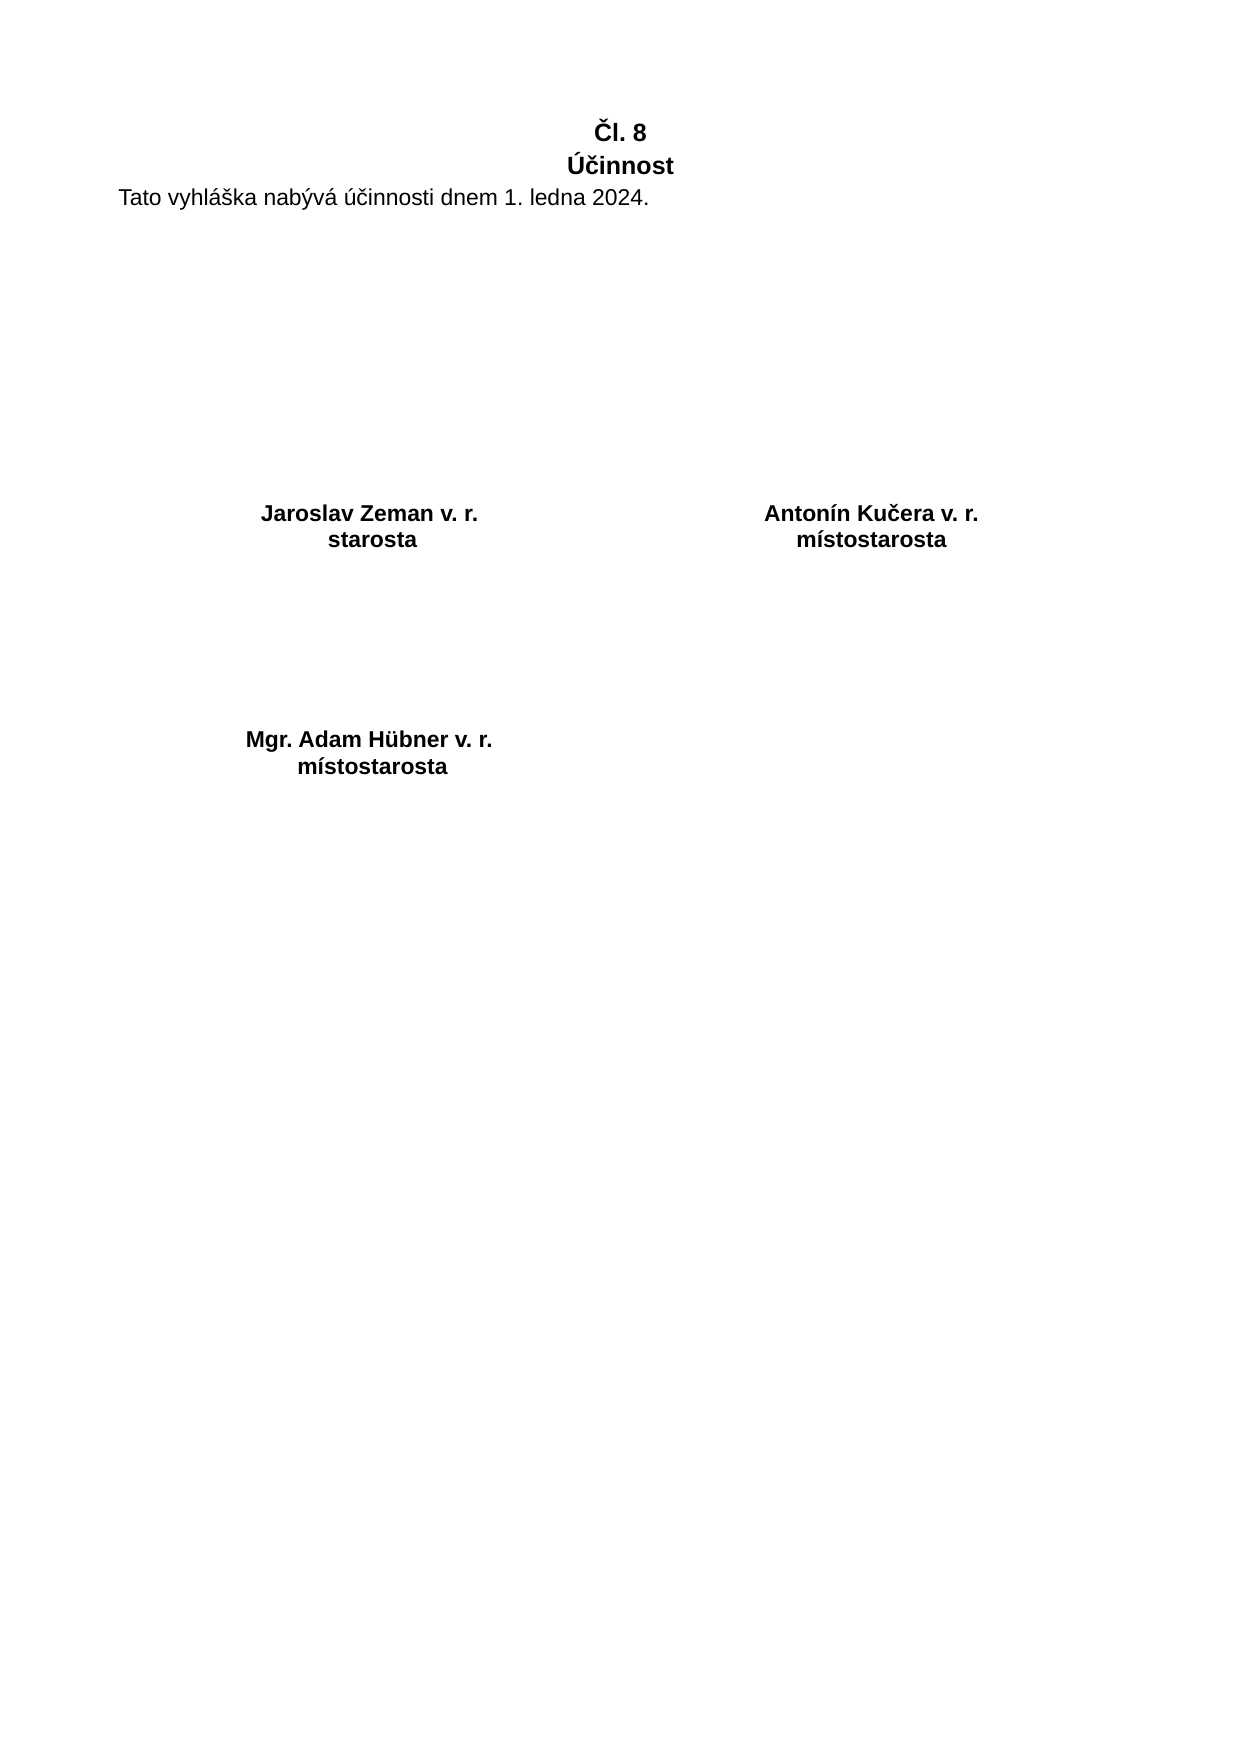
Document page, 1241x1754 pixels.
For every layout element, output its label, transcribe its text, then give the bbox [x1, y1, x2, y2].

table_header Antonín Kučera v. r. místostarosta [620, 440, 1122, 558]
table_header Jaroslav Zeman v. r. starosta [118, 440, 620, 558]
text Tato vyhláška nabývá účinnosti dnem 1. ledna 2024. [118, 184, 1122, 211]
subtitle Čl. 8 Účinnost [118, 118, 1122, 180]
table_cell [620, 559, 1122, 785]
table_cell Mgr. Adam Hübner v. r. místostarosta [118, 559, 620, 785]
